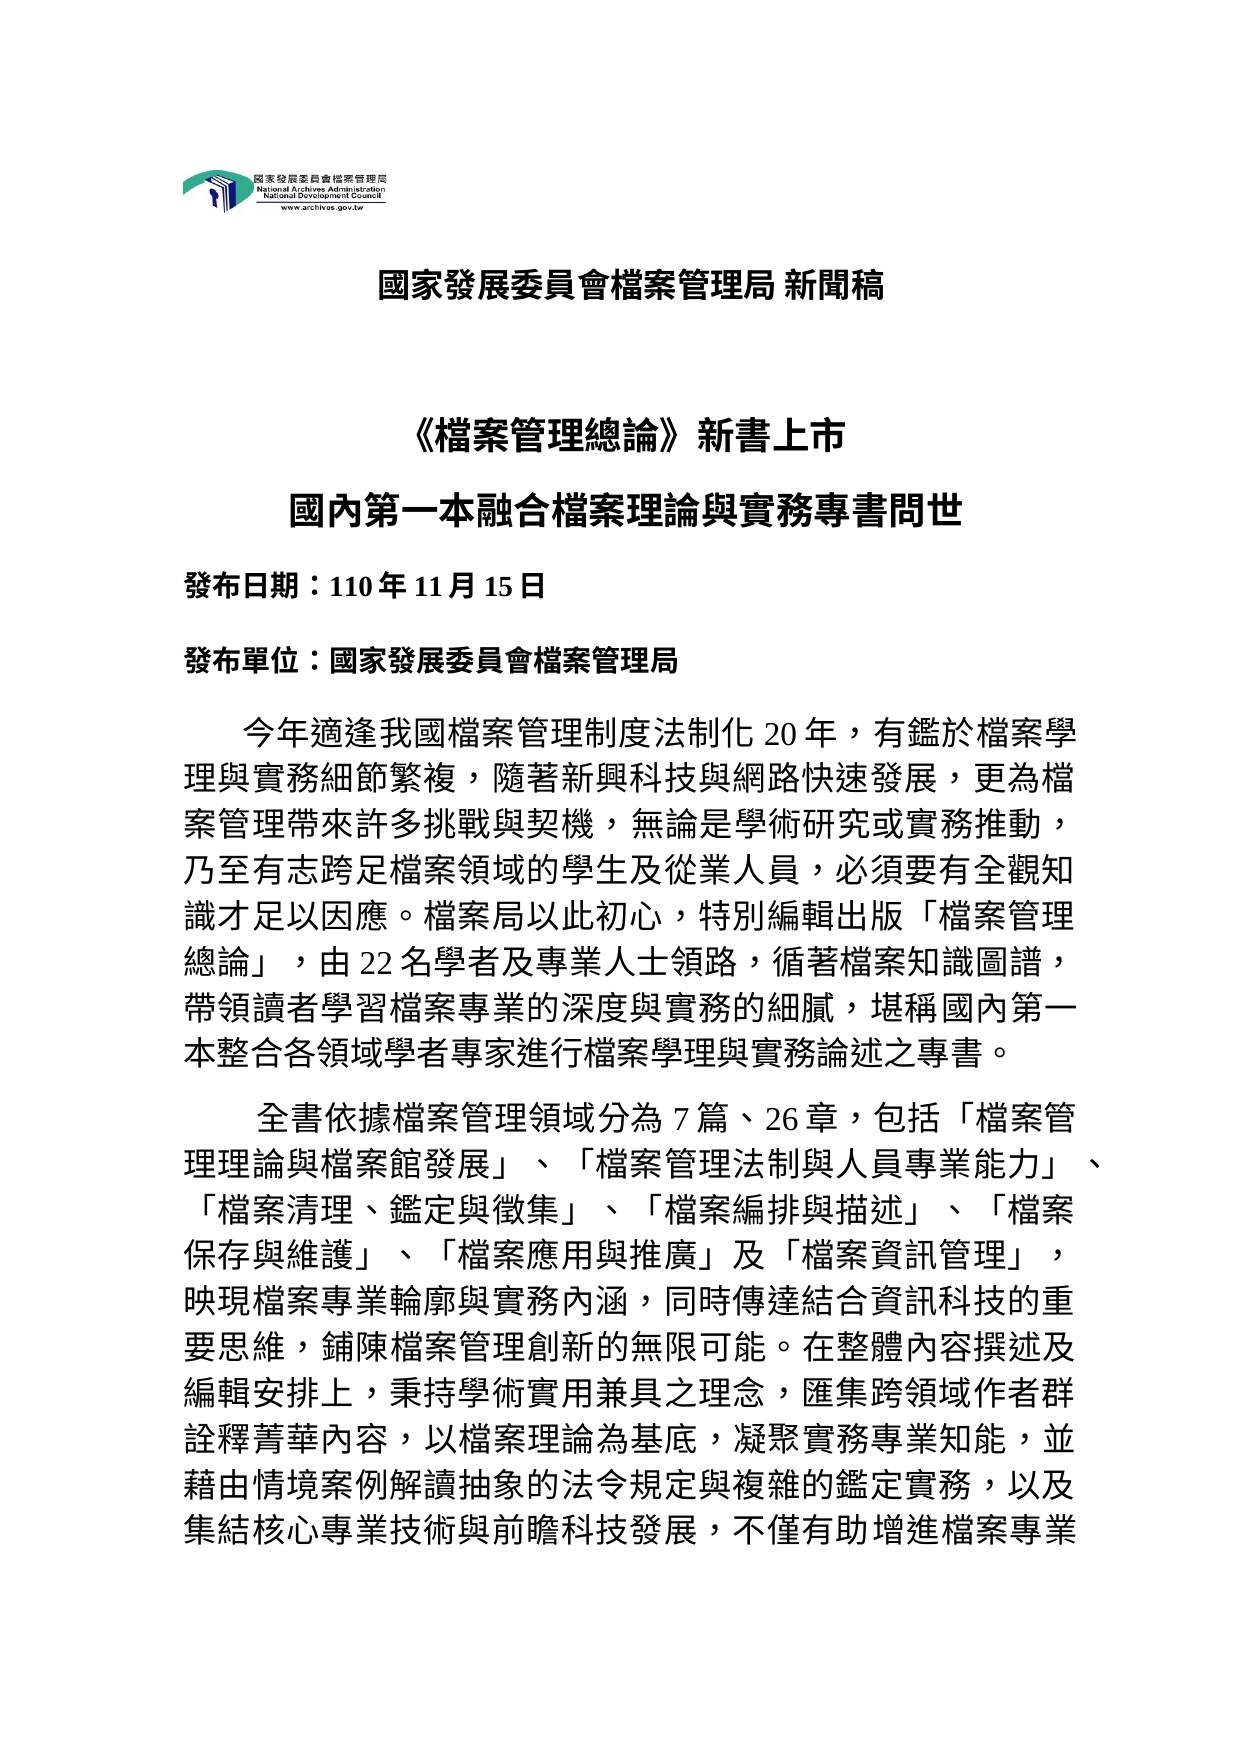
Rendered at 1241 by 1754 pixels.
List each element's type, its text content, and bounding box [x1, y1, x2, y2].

text 國家發展委員會檔案管理局 新聞稿 [183, 239, 1078, 314]
picture [183, 170, 387, 213]
text 今年適逢我國檔案管理制度法制化20年，有鑑於檔案學理與實務細節繁複，隨著新興科技與網路快速發展，更為檔案管理帶來許多挑戰與契機，無論是學術研究或實務推動，乃至有志跨足檔案領域的學生及從業人員，必須要有全觀知識才足以因應。檔案局以此初心，特別編輯出版「檔案管理總論」，由22名學者及專業人士領路，循著檔案知識圖譜，帶領讀者學習檔案專業的深度與實務的細膩，堪稱國內第一本整合各領域學者專家進行檔案學理與實務論述之專書。 [183, 708, 1078, 1075]
text 全書依據檔案管理領域分為7篇、26章，包括「檔案管理理論與檔案館發展」、「檔案管理法制與人員專業能力」、「檔案清理、鑑定與徵集」、「檔案編排與描述」、「檔案保存與維護」、「檔案應用與推廣」及「檔案資訊管理」，映現檔案專業輪廓與實務內涵，同時傳達結合資訊科技的重要思維，鋪陳檔案管理創新的無限可能。在整體內容撰述及編輯安排上，秉持學術實用兼具之理念，匯集跨領域作者群詮釋菁華內容，以檔案理論為基底，凝聚實務專業知能，並藉由情境案例解讀抽象的法令規定與複雜的鑑定實務，以及集結核心專業技術與前瞻科技發展，不僅有助增進檔案專業領域發展，亦能挹注檔案學教育量能提升，進而普及檔案意識。 [183, 1094, 1078, 1552]
text 發布日期：110年11月15日 [183, 539, 1069, 614]
text 《檔案管理總論》新書上市 [183, 389, 1069, 464]
text 發布單位：國家發展委員會檔案管理局 [183, 614, 1069, 689]
text 國內第一本融合檔案理論與實務專書問世 [183, 464, 1069, 539]
